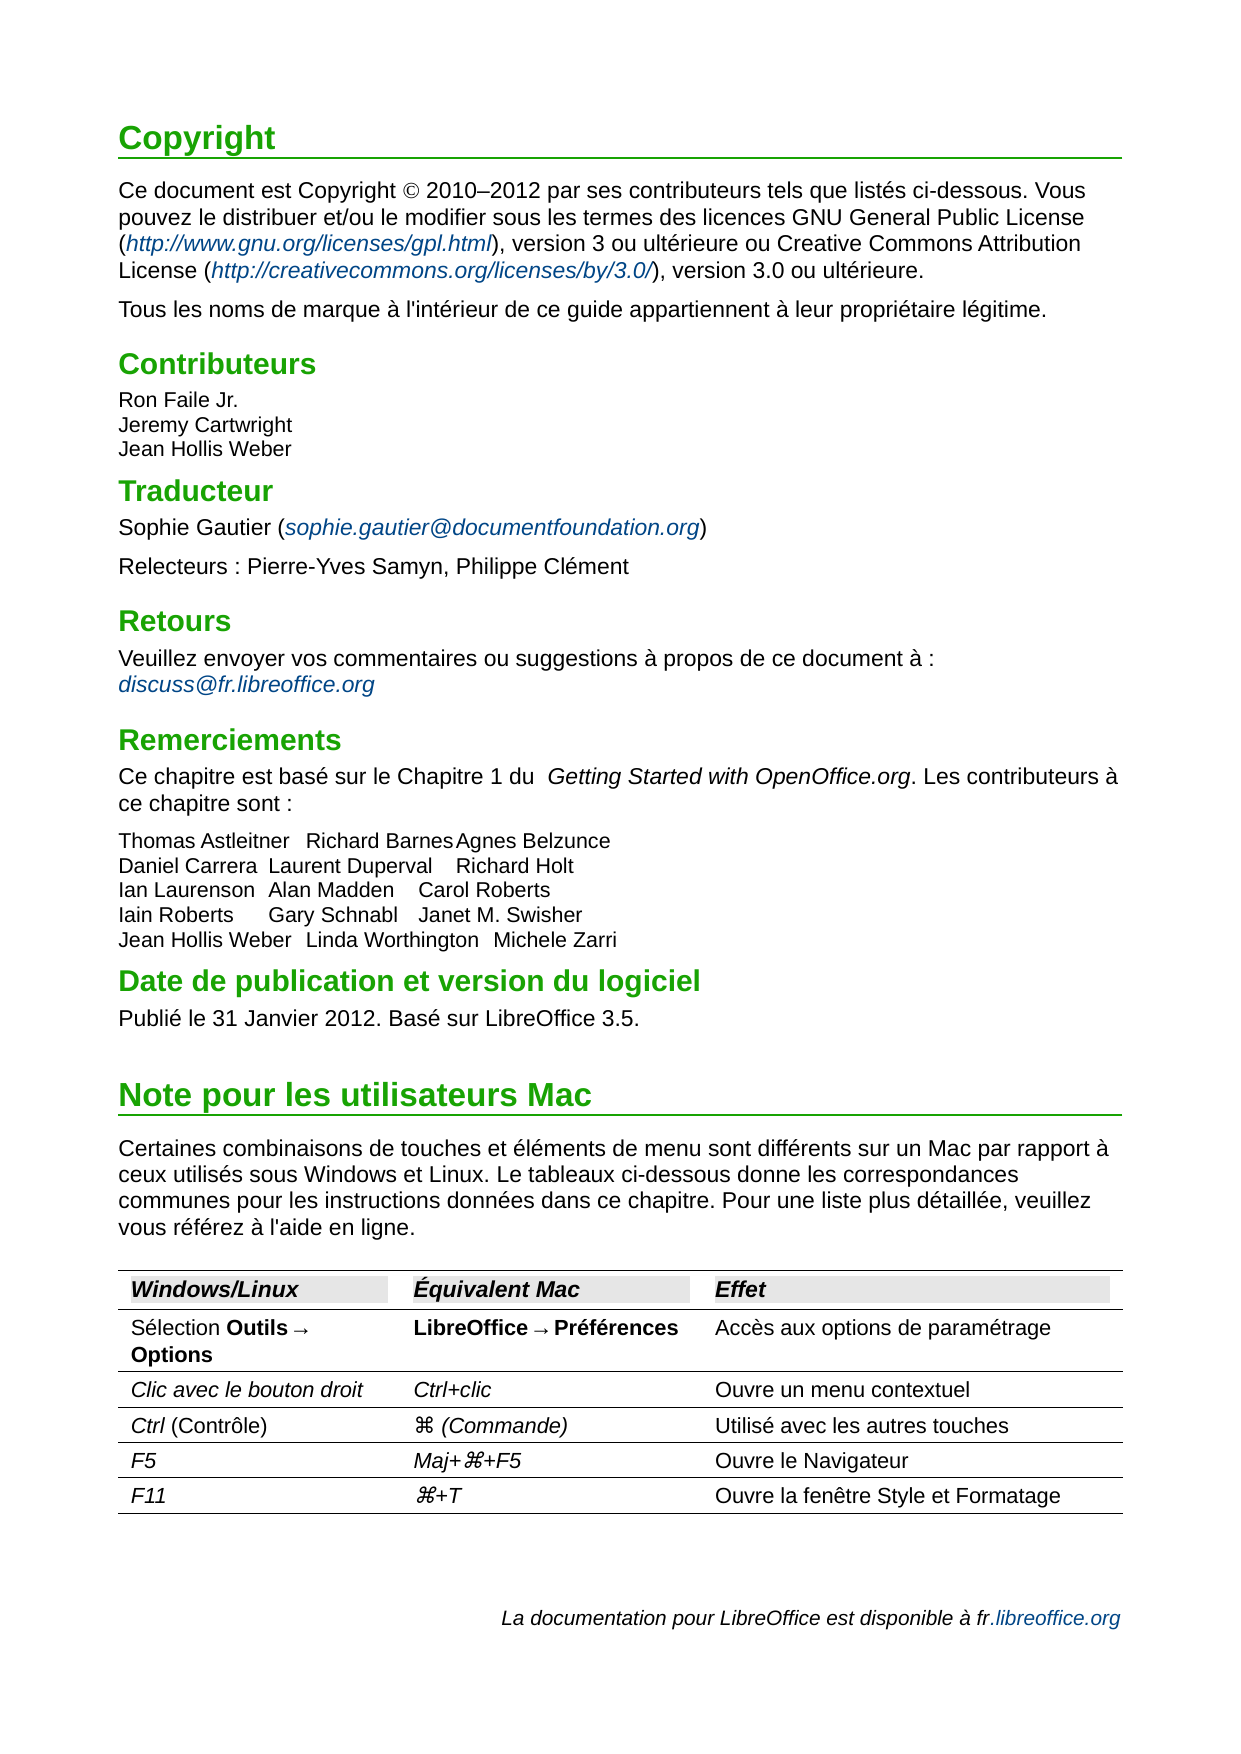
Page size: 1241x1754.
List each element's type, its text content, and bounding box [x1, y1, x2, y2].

text Traducteur [118, 473, 1122, 508]
table_cell Maj+z+F5 [401, 1443, 702, 1477]
table_header Équivalent Mac [401, 1271, 702, 1309]
table_cell Ctrl+clic [401, 1372, 702, 1407]
table_cell Ouvre le Navigateur [703, 1443, 1122, 1477]
table_cell Sélection Outils → Options [118, 1310, 401, 1371]
table_cell Utilisé avec les autres touches [703, 1408, 1122, 1442]
text Thomas Astleitner Richard Barnes Agnes Belzunce Daniel Carrera Laurent Duperval Richard Holt Ian Laurenson Alan Madden Carol Roberts Iain Roberts Gary Schnabl Janet M. Swisher Jean Hollis Weber Linda Worthington Michele Zarri [118, 828, 1122, 952]
table_cell Ouvre la fenêtre Style et Formatage [703, 1478, 1122, 1512]
text Publié le 31 Janvier 2012. Basé sur LibreOffice 3.5. [118, 1004, 1122, 1031]
text Date de publication et version du logiciel [118, 963, 1122, 998]
table_cell F11 [118, 1478, 401, 1512]
text Ce chapitre est basé sur le Chapitre 1 du Getting Started with OpenOffice.org. Les contributeurs à ce chapitre sont : [118, 763, 1122, 816]
table_cell Clic avec le bouton droit [118, 1372, 401, 1407]
text Relecteurs : Pierre-Yves Samyn, Philippe Clément [118, 553, 1122, 579]
text Contributeurs [118, 346, 1122, 381]
text Sophie Gautier (sophie.gautier@documentfoundation.org) [118, 514, 1122, 540]
table_cell Accès aux options de paramétrage [703, 1310, 1122, 1371]
table_cell z (Commande) [401, 1408, 702, 1442]
table_header Effet [703, 1271, 1122, 1309]
table_cell F5 [118, 1443, 401, 1477]
subtitle Note pour les utilisateurs Mac [118, 1075, 1122, 1114]
text Remerciements [118, 722, 1122, 757]
table_cell Ouvre un menu contextuel [703, 1372, 1122, 1407]
table_cell z+T [401, 1478, 702, 1512]
subtitle Copyright [118, 118, 1122, 157]
text Veuillez envoyer vos commentaires ou suggestions à propos de ce document à : discuss@fr.libreoffice.org [118, 644, 1122, 698]
table_cell LibreOffice → Préférences [401, 1310, 702, 1371]
text Certaines combinaisons de touches et éléments de menu sont différents sur un Mac par rapport à ceux utilisés sous Windows et Linux. Le tableaux ci-dessous donne les correspondances communes pour les instructions données dans ce chapitre. Pour une liste plus détaillée, veuillez vous référez à l'aide en ligne. [118, 1135, 1122, 1240]
text Tous les noms de marque à l'intérieur de ce guide appartiennent à leur propriétaire légitime. [118, 296, 1122, 322]
table_header Windows/Linux [118, 1271, 401, 1309]
text Ron Faile Jr. Jeremy Cartwright Jean Hollis Weber [118, 387, 1122, 461]
text Ce document est Copyright © 2010–2012 par ses contributeurs tels que listés ci-dessous. Vous pouvez le distribuer et/ou le modifier sous les termes des licences GNU General Public License (http://www.gnu.org/licenses/gpl.html), version 3 ou ultérieure ou Creative Commons Attribution License (http://creativecommons.org/licenses/by/3.0/), version 3.0 ou ultérieure. [118, 177, 1122, 283]
text Retours [118, 603, 1122, 638]
table_cell Ctrl (Contrôle) [118, 1408, 401, 1442]
